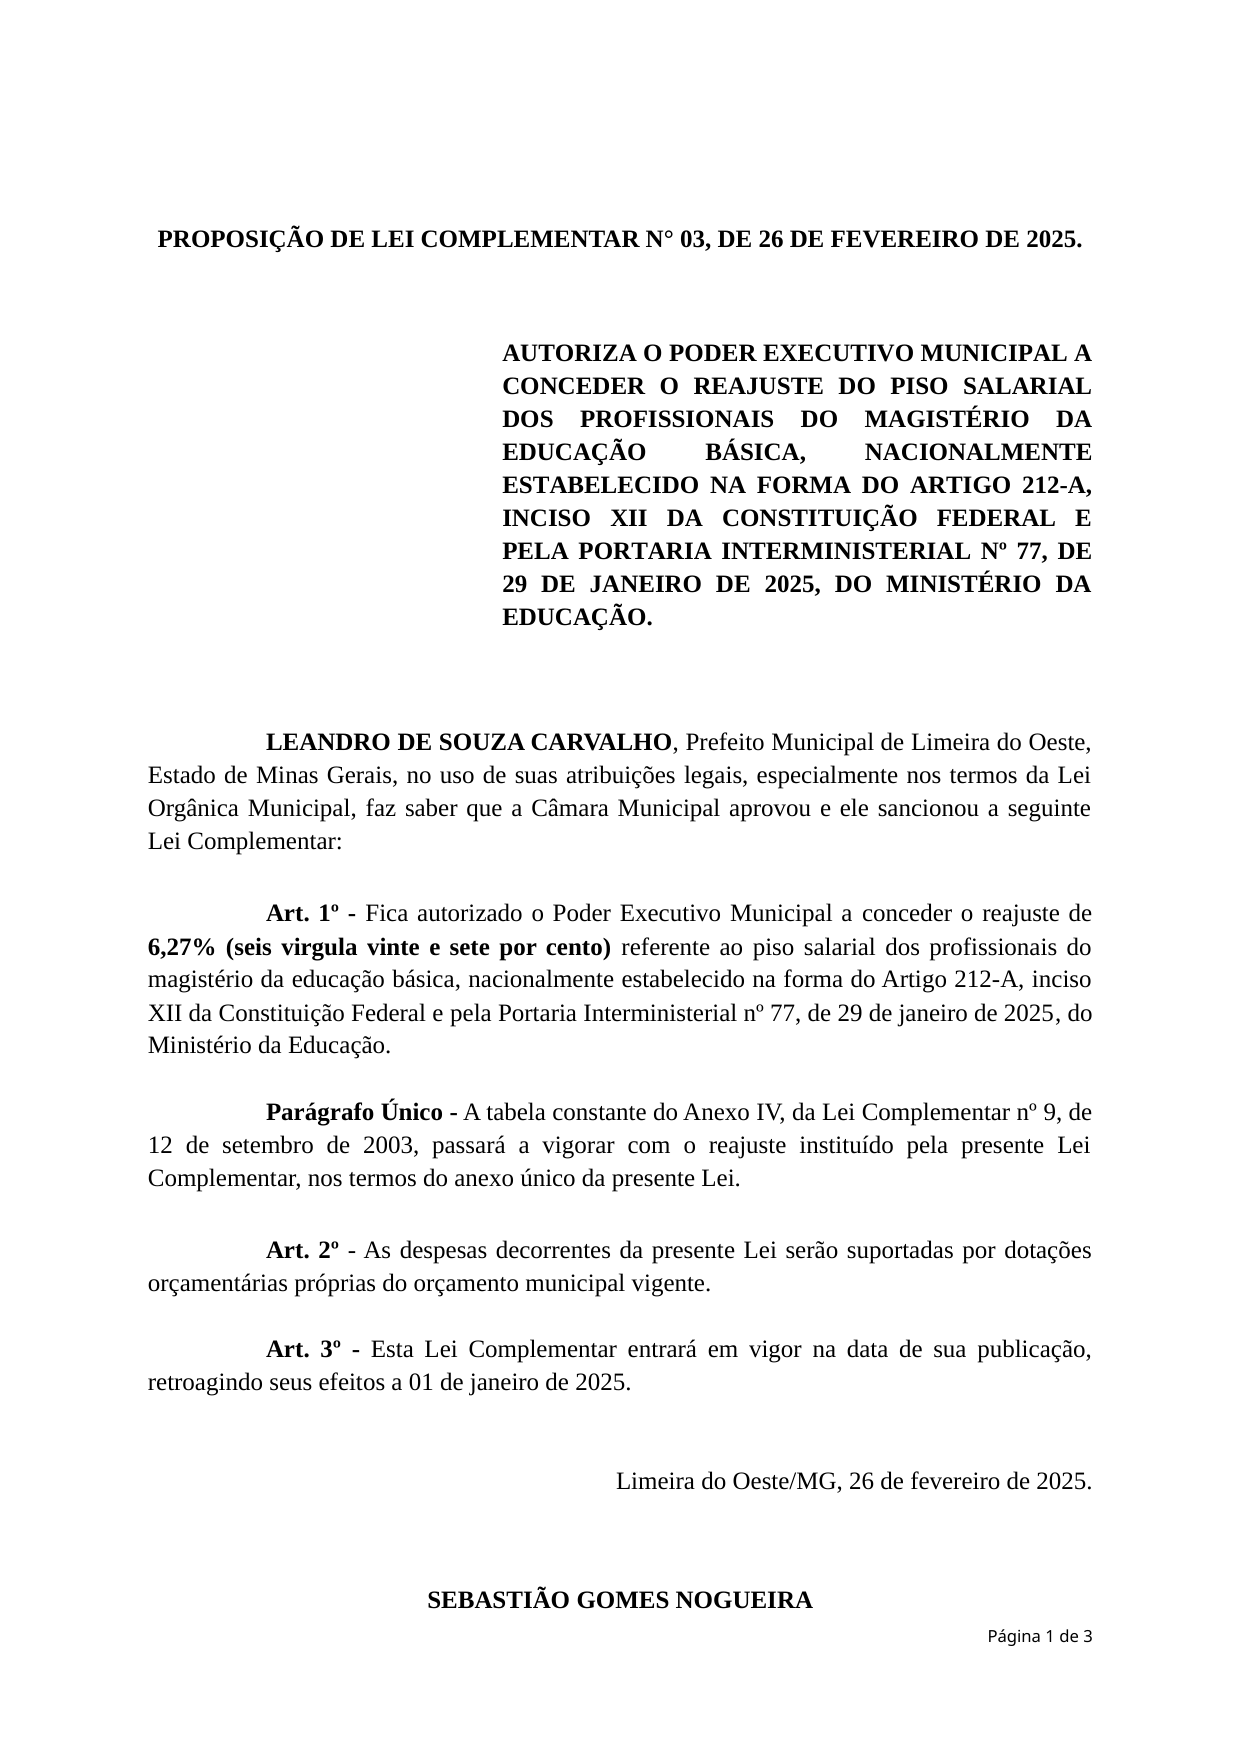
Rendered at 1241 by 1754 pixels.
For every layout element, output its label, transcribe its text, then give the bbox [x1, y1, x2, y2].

text LEANDRO DE SOUZA CARVALHO, Prefeito Municipal de Limeira do Oeste, Estado de Minas Gerais, no uso de suas atribuições legais, especialmente nos termos da Lei Orgânica Municipal, faz saber que a Câmara Municipal aprovou e ele sancionou a seguinte Lei Complementar: [148, 727, 1093, 855]
text Art. 1º - Fica autorizado o Poder Executivo Municipal a conceder o reajuste de 6,27% (seis virgula vinte e sete por cento) referente ao piso salarial dos profissionais do magistério da educação básica, nacionalmente estabelecido na forma do Artigo 212-A, inciso XII da Constituição Federal e pela Portaria Interministerial nº 77, de 29 de janeiro de 2025, do Ministério da Educação. [148, 898, 1093, 1059]
text PROPOSIÇÃO DE LEI COMPLEMENTAR N° 03, DE 26 DE FEVEREIRO DE 2025. [148, 224, 1093, 253]
text Art. 3º - Esta Lei Complementar entrará em vigor na data de sua publicação, retroagindo seus efeitos a 01 de janeiro de 2025. [148, 1334, 1093, 1396]
text Parágrafo Único - A tabela constante do Anexo IV, da Lei Complementar nº 9, de 12 de setembro de 2003, passará a vigorar com o reajuste instituído pela presente Lei Complementar, nos termos do anexo único da presente Lei. [148, 1097, 1093, 1191]
text Limeira do Oeste/MG, 26 de fevereiro de 2025. [148, 1466, 1093, 1495]
text SEBASTIÃO GOMES NOGUEIRA [148, 1585, 1093, 1614]
text Art. 2º - As despesas decorrentes da presente Lei serão suportadas por dotações orçamentárias próprias do orçamento municipal vigente. [148, 1235, 1093, 1297]
text AUTORIZA O PODER EXECUTIVO MUNICIPAL A CONCEDER O REAJUSTE DO PISO SALARIAL DOS PROFISSIONAIS DO MAGISTÉRIO DA EDUCAÇÃO BÁSICA, NACIONALMENTE ESTABELECIDO NA FORMA DO ARTIGO 212-A, INCISO XII DA CONSTITUIÇÃO FEDERAL E PELA PORTARIA INTERMINISTERIAL Nº 77, DE 29 DE JANEIRO DE 2025, DO MINISTÉRIO DA EDUCAÇÃO. [502, 338, 1093, 631]
